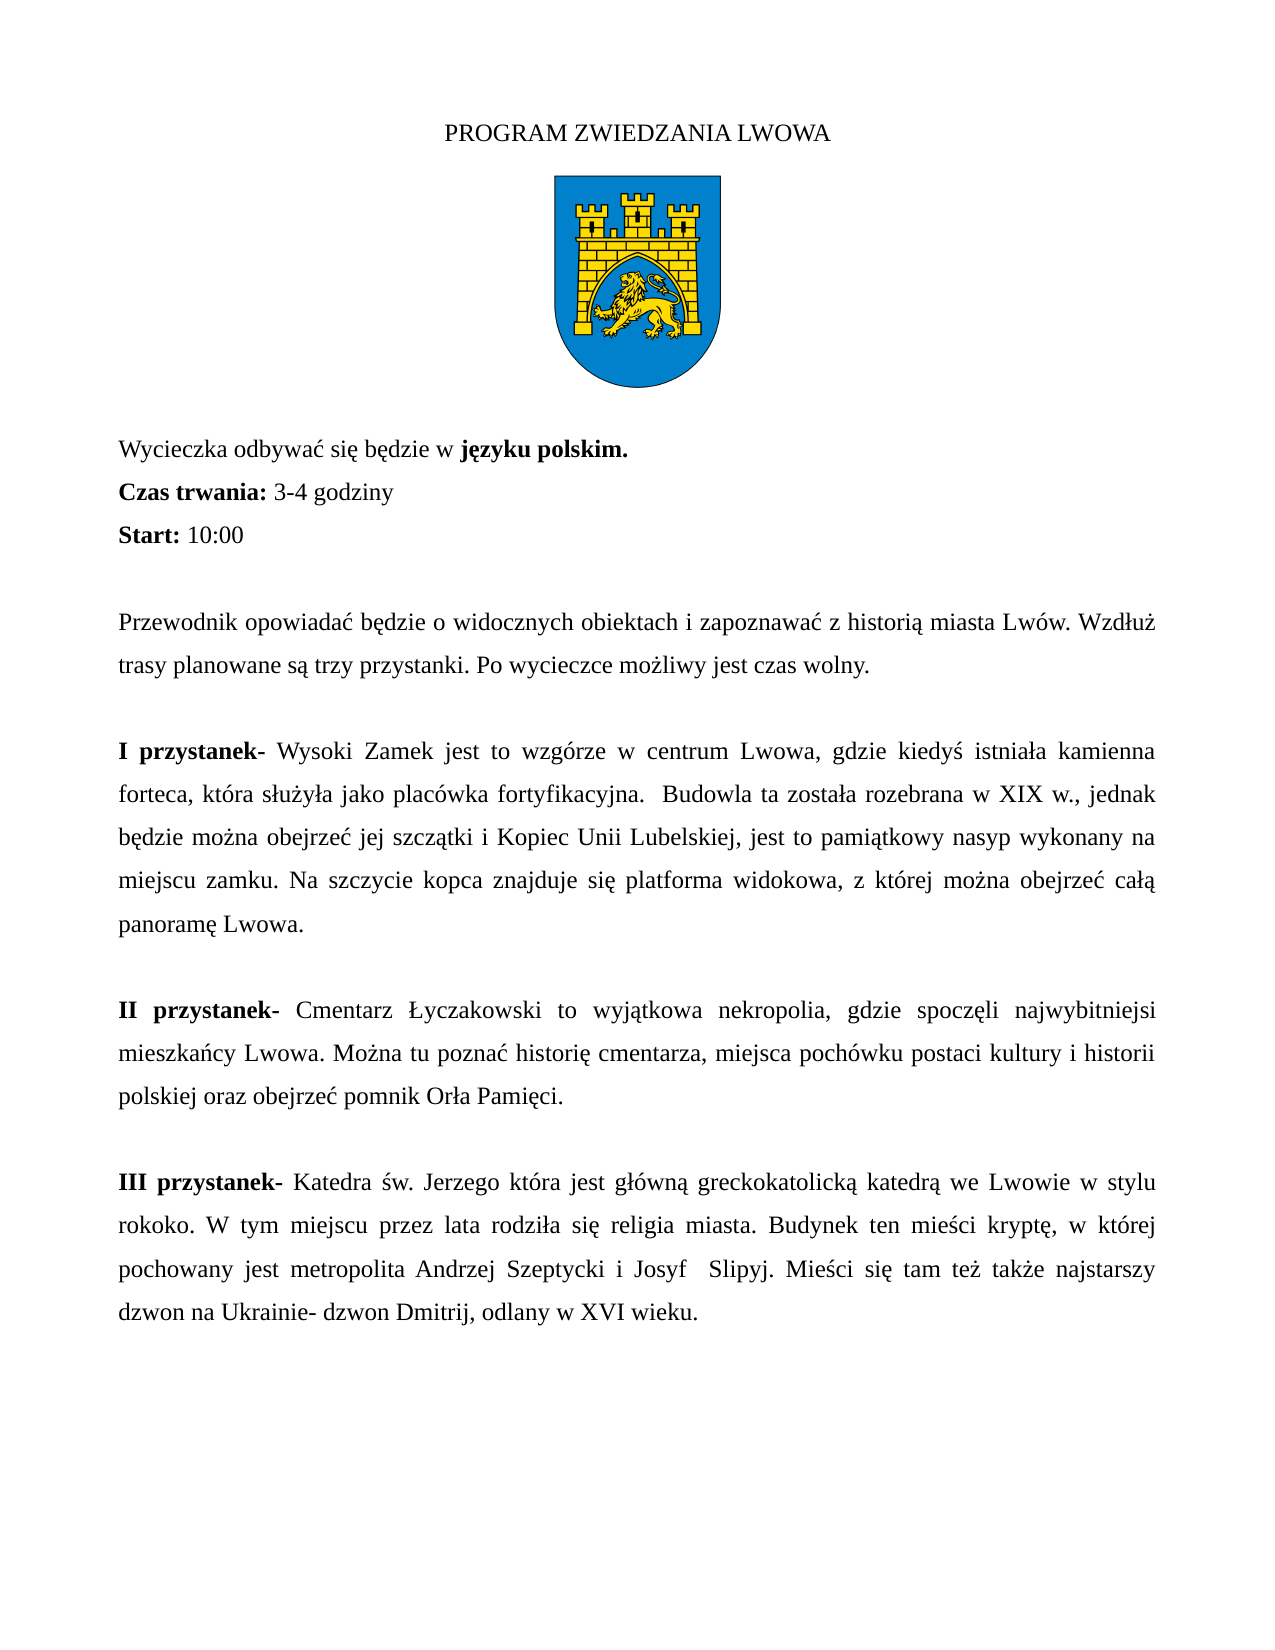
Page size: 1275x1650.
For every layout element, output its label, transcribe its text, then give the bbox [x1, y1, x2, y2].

text Start: 10:00 [118, 521, 1157, 549]
text PROGRAM ZWIEDZANIA LWOWA [118, 118, 1157, 147]
text Czas trwania: 3-4 godziny [118, 477, 1157, 506]
text I przystanek- Wysoki Zamek jest to wzgórze w centrum Lwowa, gdzie kiedyś istniała kamienna forteca, która służyła jako placówka fortyfikacyjna. Budowla ta została rozebrana w XIX w., jednak będzie można obejrzeć jej szczątki i Kopiec Unii Lubelskiej, jest to pamiątkowy nasyp wykonany na miejscu zamku. Na szczycie kopca znajduje się platforma widokowa, z której można obejrzeć całą panoramę Lwowa. [118, 736, 1157, 937]
picture [550, 171, 725, 392]
text Przewodnik opowiadać będzie o widocznych obiektach i zapoznawać z historią miasta Lwów. Wzdłuż trasy planowane są trzy przystanki. Po wycieczce możliwy jest czas wolny. [118, 607, 1157, 679]
text III przystanek- Katedra św. Jerzego która jest główną greckokatolicką katedrą we Lwowie w stylu rokoko. W tym miejscu przez lata rodziła się religia miasta. Budynek ten mieści kryptę, w której pochowany jest metropolita Andrzej Szeptycki i Josyf Slipyj. Mieści się tam też także najstarszy dzwon na Ukrainie- dzwon Dmitrij, odlany w XVI wieku. [118, 1167, 1157, 1326]
text Wycieczka odbywać się będzie w języku polskim. [118, 434, 1157, 463]
text II przystanek- Cmentarz Łyczakowski to wyjątkowa nekropolia, gdzie spoczęli najwybitniejsi mieszkańcy Lwowa. Można tu poznać historię cmentarza, miejsca pochówku postaci kultury i historii polskiej oraz obejrzeć pomnik Orła Pamięci. [118, 995, 1157, 1110]
